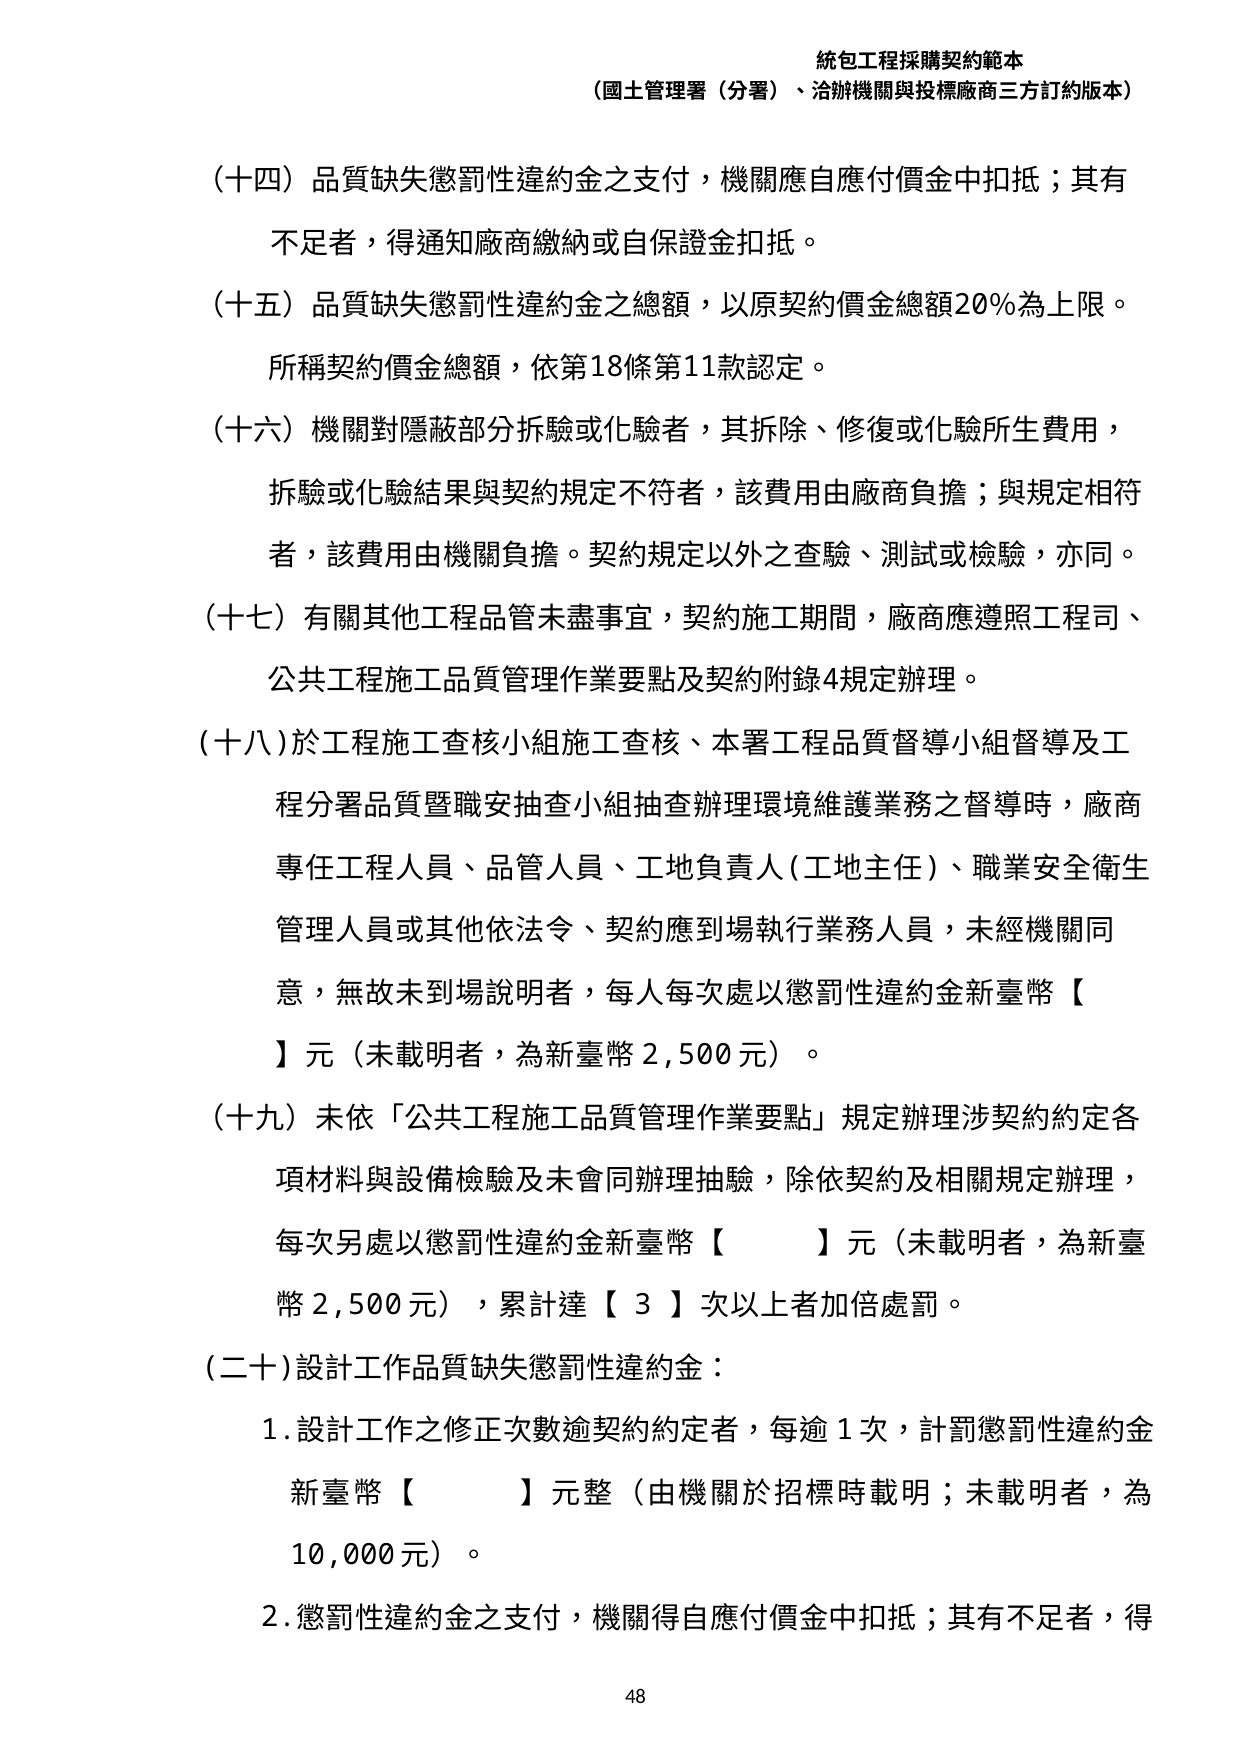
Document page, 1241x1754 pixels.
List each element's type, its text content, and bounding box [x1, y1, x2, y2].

table_cell [154, 261, 197, 386]
table_cell [154, 1324, 197, 1636]
table_cell [154, 574, 197, 699]
table_cell [154, 699, 197, 1074]
table_cell [154, 136, 197, 261]
table_cell （十六）機關對隱蔽部分拆驗或化驗者，其拆除、修復或化驗所生費用，拆驗或化驗結果與契約規定不符者，該費用由廠商負擔；與規定相符者，該費用由機關負擔。契約規定以外之查驗、測試或檢驗，亦同。 [197, 386, 1167, 574]
table_cell （十七）有關其他工程品管未盡事宜，契約施工期間，廠商應遵照工程司、公共工程施工品質管理作業要點及契約附錄4規定辦理。 [197, 574, 1167, 699]
table_cell （十五）品質缺失懲罰性違約金之總額，以原契約價金總額20％為上限。所稱契約價金總額，依第18條第11款認定。 [197, 261, 1167, 386]
table_cell [154, 1074, 197, 1324]
table_cell （十九）未依「公共工程施工品質管理作業要點」規定辦理涉契約約定各項材料與設備檢驗及未會同辦理抽驗，除依契約及相關規定辦理，每次另處以懲罰性違約金新臺幣【 】元（未載明者，為新臺幣2,500元），累計達【 3 】次以上者加倍處罰。 [197, 1074, 1167, 1324]
table_cell [154, 386, 197, 574]
table_cell （十四）品質缺失懲罰性違約金之支付，機關應自應付價金中扣抵；其有不足者，得通知廠商繳納或自保證金扣抵。 [197, 136, 1167, 261]
table_cell (二十)設計工作品質缺失懲罰性違約金： 1.設計工作之修正次數逾契約約定者，每逾1次，計罰懲罰性違約金新臺幣【 】元整（由機關於招標時載明；未載明者，為10,000元）。 2.懲罰性違約金之支付，機關得自應付價金中扣抵；其有不足者，得 [197, 1324, 1167, 1636]
table_cell (十八)於工程施工查核小組施工查核、本署工程品質督導小組督導及工程分署品質暨職安抽查小組抽查辦理環境維護業務之督導時，廠商專任工程人員、品管人員、工地負責人(工地主任)、職業安全衛生管理人員或其他依法令、契約應到場執行業務人員，未經機關同意，無故未到場說明者，每人每次處以懲罰性違約金新臺幣【 】元（未載明者，為新臺幣2,500元）。 [197, 699, 1167, 1074]
